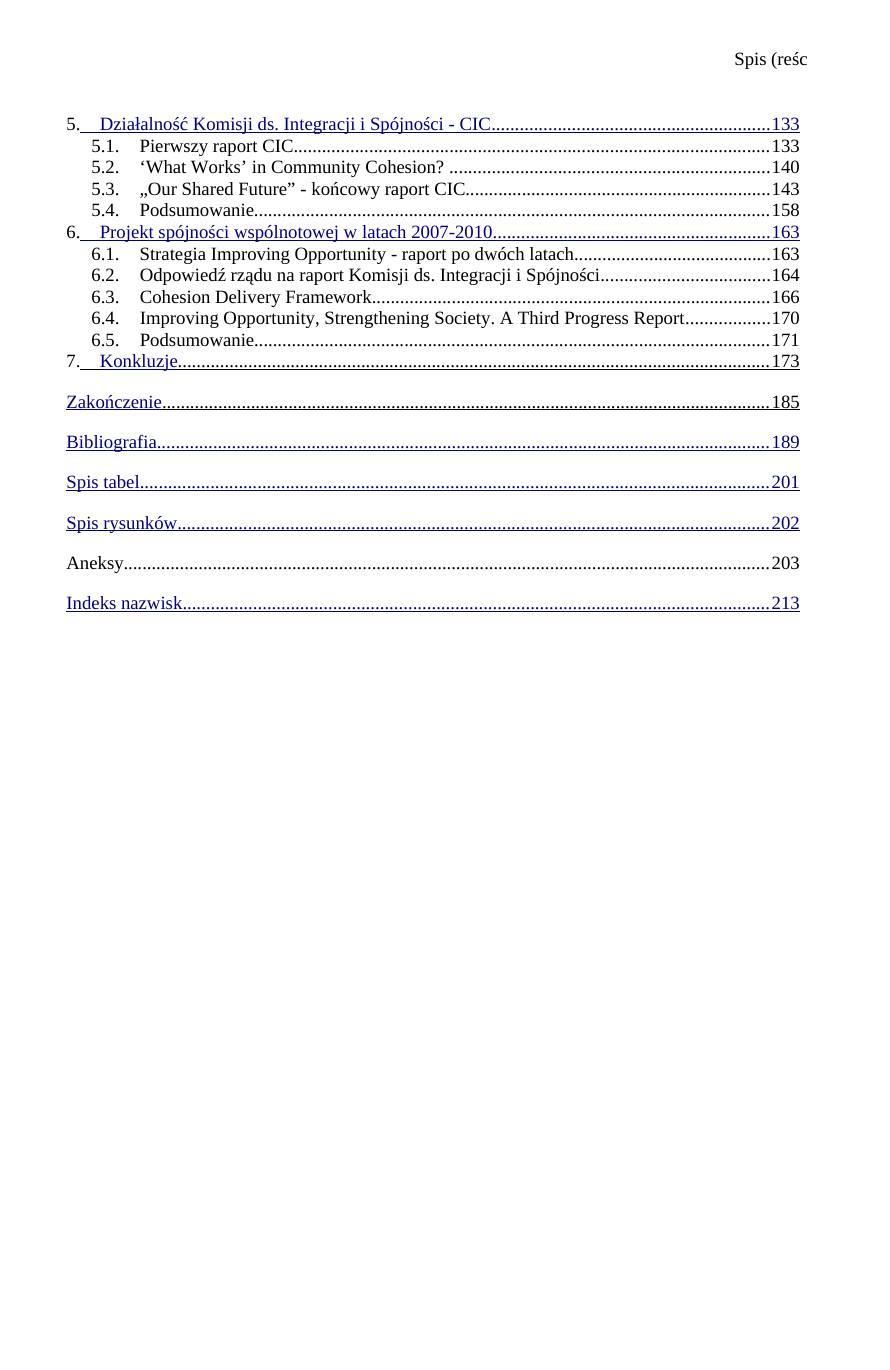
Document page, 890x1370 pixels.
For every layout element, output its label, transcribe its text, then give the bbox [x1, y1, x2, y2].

list Odpowiedź rządu na raport Komisji ds. Integracji i Spójności 164 [66, 264, 808, 286]
list Cohesion Delivery Framework 166 [66, 286, 808, 307]
list Strategia Improving Opportunity - raport po dwóch latach 163 [66, 242, 808, 264]
text Aneksy 203 [66, 552, 808, 573]
text Spis rysunków 202 [66, 512, 808, 533]
list ‘What Works’ in Community Cohesion? 140 [66, 156, 808, 178]
list Projekt spójności wspólnotowej w latach 2007-2010 163 [66, 221, 808, 242]
list „Our Shared Future” - końcowy raport CIC 143 [66, 178, 808, 199]
list Improving Opportunity, Strengthening Society. A Third Progress Report 170 [66, 307, 808, 329]
text Spis tabel 201 [66, 471, 808, 493]
list Podsumowanie 158 [66, 199, 808, 221]
text Zakończenie 185 [66, 391, 808, 412]
list Działalność Komisji ds. Integracji i Spójności - CIC 133 [66, 113, 808, 135]
text Spis (reśc [734, 48, 818, 70]
list Konkluzje 173 [66, 350, 808, 372]
text Indeks nazwisk 213 [66, 592, 808, 614]
list Podsumowanie 171 [66, 329, 808, 350]
text Bibliografia 189 [66, 431, 808, 452]
list Pierwszy raport CIC 133 [66, 135, 808, 156]
